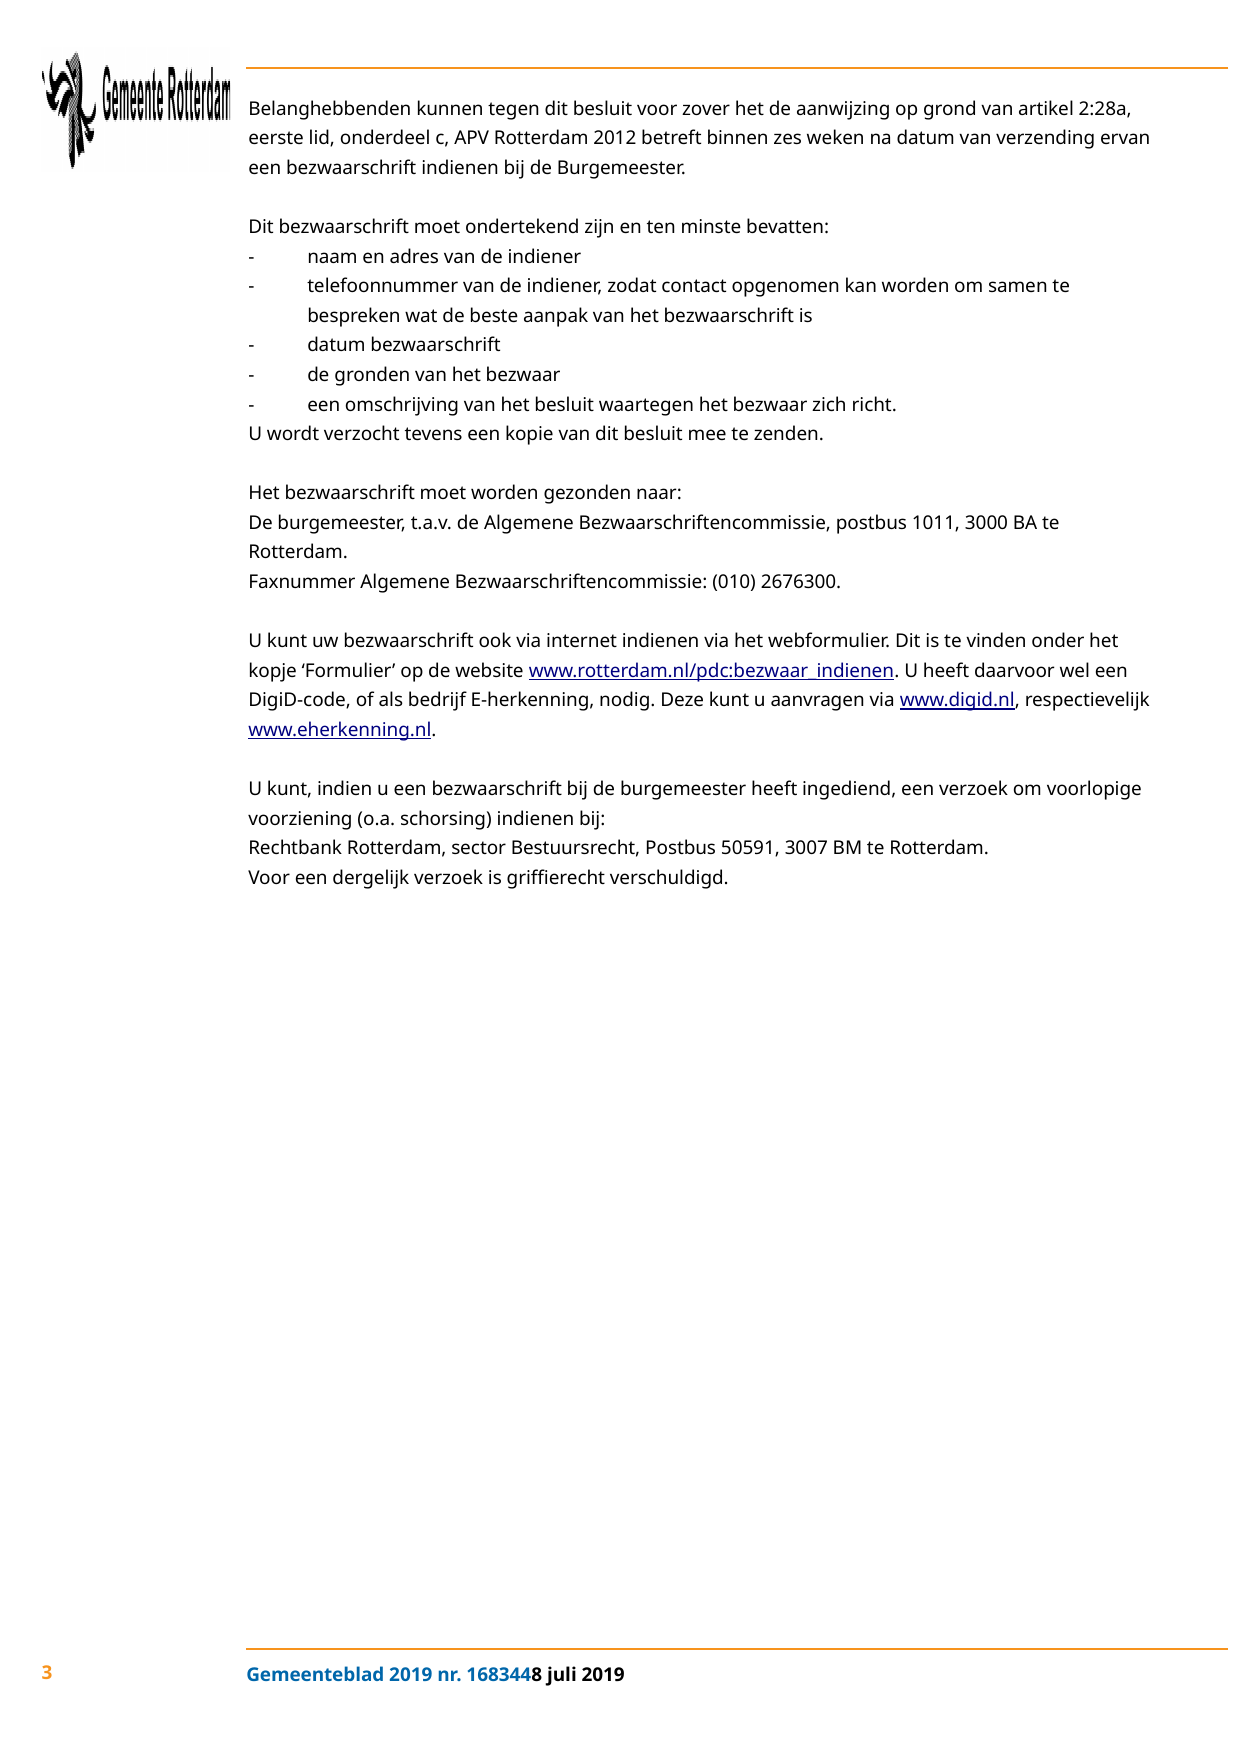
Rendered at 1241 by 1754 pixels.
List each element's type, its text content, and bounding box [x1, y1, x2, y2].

text U wordt verzocht tevens een kopie van dit besluit mee te zenden. [248, 420, 1152, 446]
list de gronden van het bezwaar [248, 361, 1152, 387]
list telefoonnummer van de indiener, zodat contact opgenomen kan worden om samen te bespreken wat de beste aanpak van het bezwaarschrift is [248, 272, 1152, 328]
text Het bezwaarschrift moet worden gezonden naar: [248, 479, 1152, 505]
text De burgemeester, t.a.v. de Algemene Bezwaarschriftencommissie, postbus 1011, 3000 BA te Rotterdam. [248, 509, 1152, 564]
picture [41, 47, 231, 172]
text Faxnummer Algemene Bezwaarschriftencommissie: (010) 2676300. [248, 568, 1152, 594]
list datum bezwaarschrift [248, 332, 1152, 357]
list naam en adres van de indiener [248, 243, 1152, 268]
list een omschrijving van het besluit waartegen het bezwaar zich richt. [248, 391, 1152, 416]
text U kunt, indien u een bezwaarschrift bij de burgemeester heeft ingediend, een verzoek om voorlopige voorziening (o.a. schorsing) indienen bij: [248, 775, 1152, 831]
text Voor een dergelijk verzoek is griffierecht verschuldigd. [248, 864, 1152, 890]
text U kunt uw bezwaarschrift ook via internet indienen via het webformulier. Dit is te vinden onder het kopje ‘Formulier’ op de website www.rotterdam.nl/pdc:bezwaar_indienen. U heeft daarvoor wel een DigiD-code, of als bedrijf E-herkenning, nodig. Deze kunt u aanvragen via www.digid.nl, respectievelijk www.eherkenning.nl. [248, 627, 1152, 742]
text Dit bezwaarschrift moet ondertekend zijn en ten minste bevatten: [248, 213, 1152, 239]
text Belanghebbenden kunnen tegen dit besluit voor zover het de aanwijzing op grond van artikel 2:28a, eerste lid, onderdeel c, APV Rotterdam 2012 betreft binnen zes weken na datum van verzending ervan een bezwaarschrift indienen bij de Burgemeester. [248, 95, 1152, 180]
text Rechtbank Rotterdam, sector Bestuursrecht, Postbus 50591, 3007 BM te Rotterdam. [248, 834, 1152, 860]
